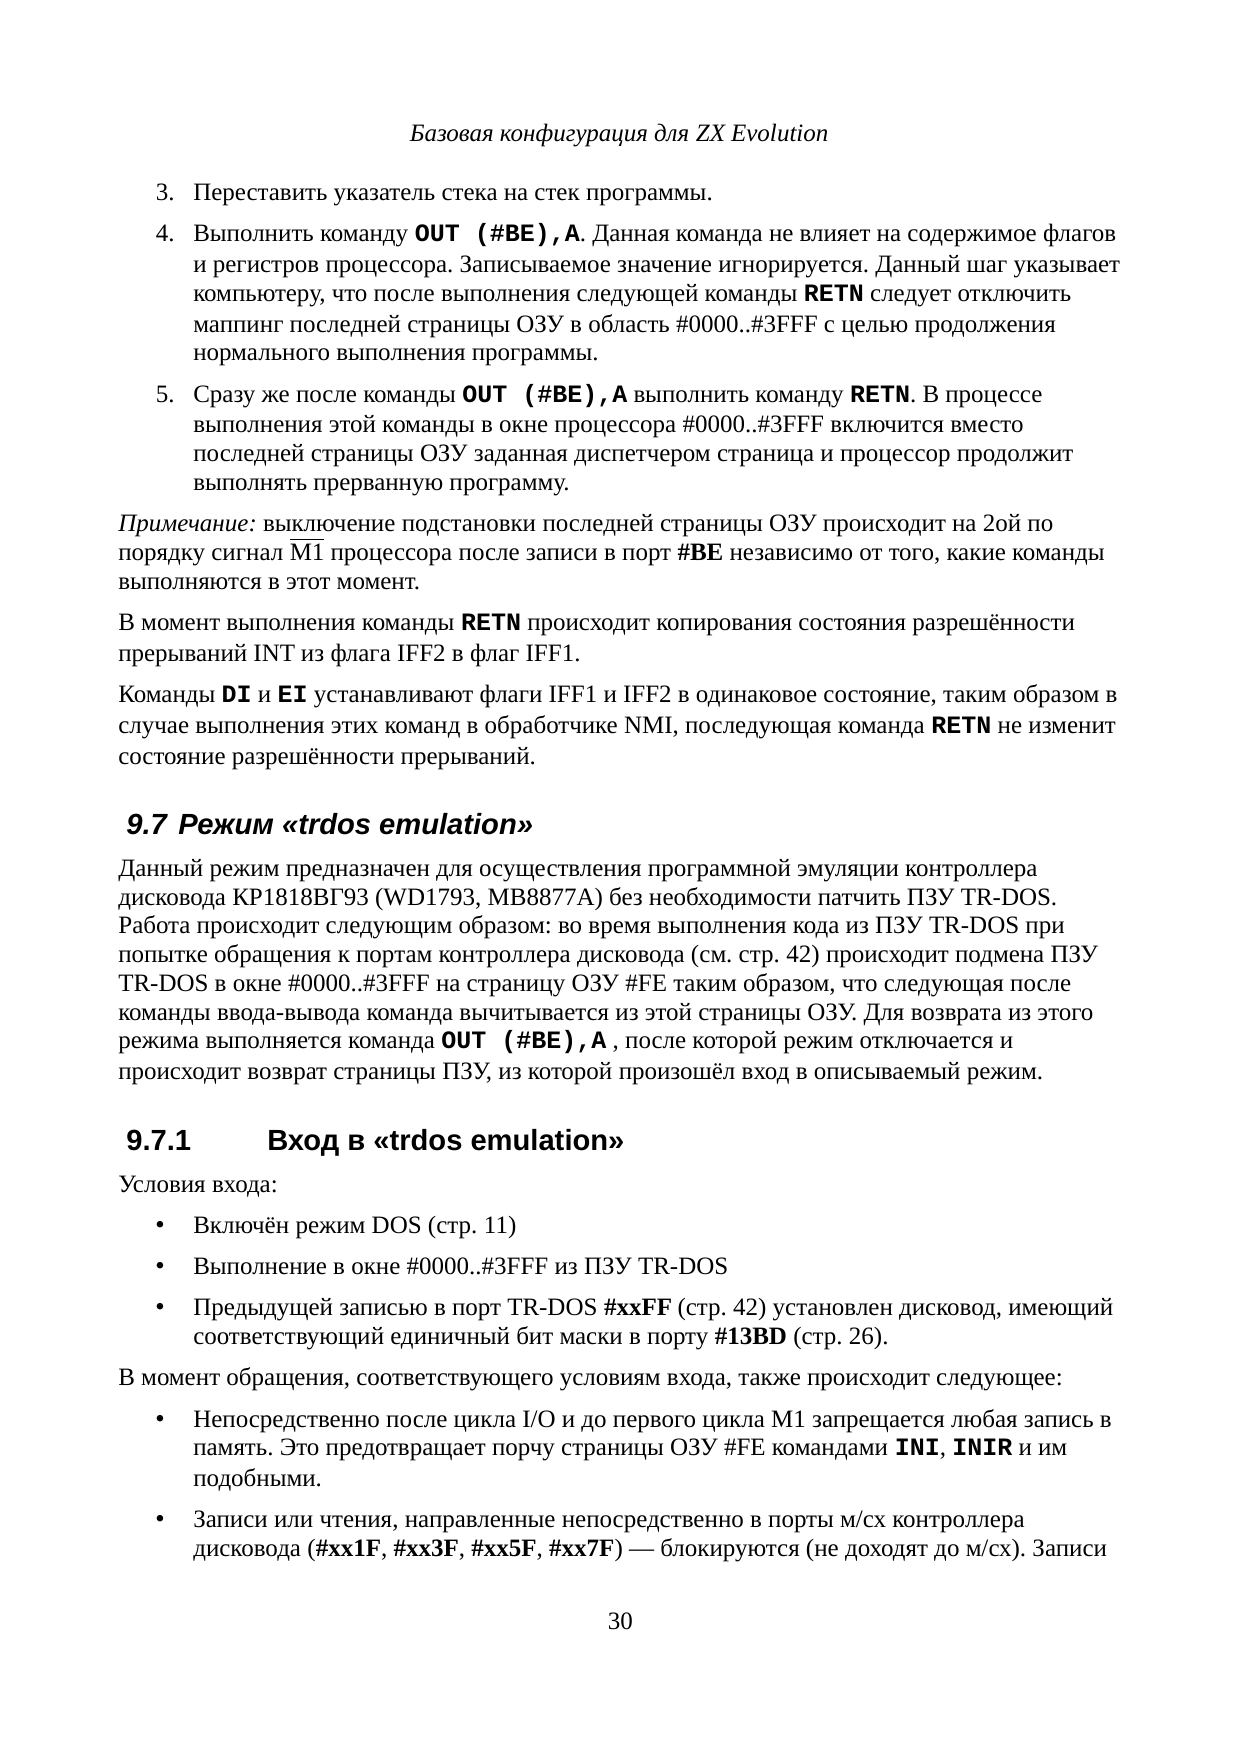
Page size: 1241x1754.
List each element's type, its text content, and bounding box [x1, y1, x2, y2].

list Выполнение в окне #0000..#3FFF из ПЗУ TR-DOS [156, 1251, 1122, 1280]
list Выполнить команду OUT (#BE),A. Данная команда не влияет на содержимое флагов и регистров процессора. Записываемое значение игнорируется. Данный шаг указывает компьютеру, что после выполнения следующей команды RETN следует отключить маппинг последней страницы ОЗУ в область #0000..#3FFF с целью продолжения нормального выполнения программы. [156, 218, 1122, 366]
list Переставить указатель стека на стек программы. [156, 177, 1122, 206]
list Сразу же после команды OUT (#BE),A выполнить команду RETN. В процессе выполнения этой команды в окне процессора #0000..#3FFF включится вместо последней страницы ОЗУ заданная диспетчером страница и процессор продолжит выполнять прерванную программу. [156, 379, 1122, 496]
list Предыдущей записью в порт TR-DOS #xxFF (стр. 42) установлен дисковод, имеющий соответствующий единичный бит маски в порту #13BD (стр. 26). [156, 1292, 1122, 1350]
text В момент выполнения команды RETN происходит копирования состояния разрешённости прерываний INT из флага IFF2 в флаг IFF1. [118, 607, 1122, 667]
text Команды DI и EI устанавливают флаги IFF1 и IFF2 в одинаковое состояние, таким образом в случае выполнения этих команд в обработчике NMI, последующая команда RETN не изменит состояние разрешённости прерываний. [118, 679, 1122, 769]
text Данный режим предназначен для осуществления программной эмуляции контроллера дисковода КР1818ВГ93 (WD1793, MB8877A) без необходимости патчить ПЗУ TR-DOS. Работа происходит следующим образом: во время выполнения кода из ПЗУ TR-DOS при попытке обращения к портам контроллера дисковода (см. стр. 42) происходит подмена ПЗУ TR-DOS в окне #0000..#3FFF на страницу ОЗУ #FE таким образом, что следующая после команды ввода-вывода команда вычитывается из этой страницы ОЗУ. Для возврата из этого режима выполняется команда OUT (#BE),A , после которой режим отключается и происходит возврат страницы ПЗУ, из которой произошёл вход в описываемый режим. [118, 853, 1122, 1085]
text Примечание: выключение подстановки последней страницы ОЗУ происходит на 2ой по порядку сигнал M1 процессора после записи в порт #BE независимо от того, какие команды выполняются в этот момент. [118, 508, 1122, 594]
text В момент обращения, соответствующего условиям входа, также происходит следующее: [118, 1362, 1122, 1391]
list Включён режим DOS (стр. 11) [156, 1210, 1122, 1239]
subtitle Вход в «trdos emulation» [118, 1123, 1122, 1156]
text Условия входа: [118, 1169, 1122, 1197]
subtitle Режим «trdos emulation» [118, 807, 1122, 841]
list Непосредственно после цикла I/O и до первого цикла M1 запрещается любая запись в память. Это предотвращает порчу страницы ОЗУ #FE командами INI, INIR и им подобными. [156, 1404, 1122, 1492]
list Записи или чтения, направленные непосредственно в порты м/сх контроллера дисковода (#xx1F, #xx3F, #xx5F, #xx7F) — блокируются (не доходят до м/сх). Записи [156, 1504, 1122, 1562]
